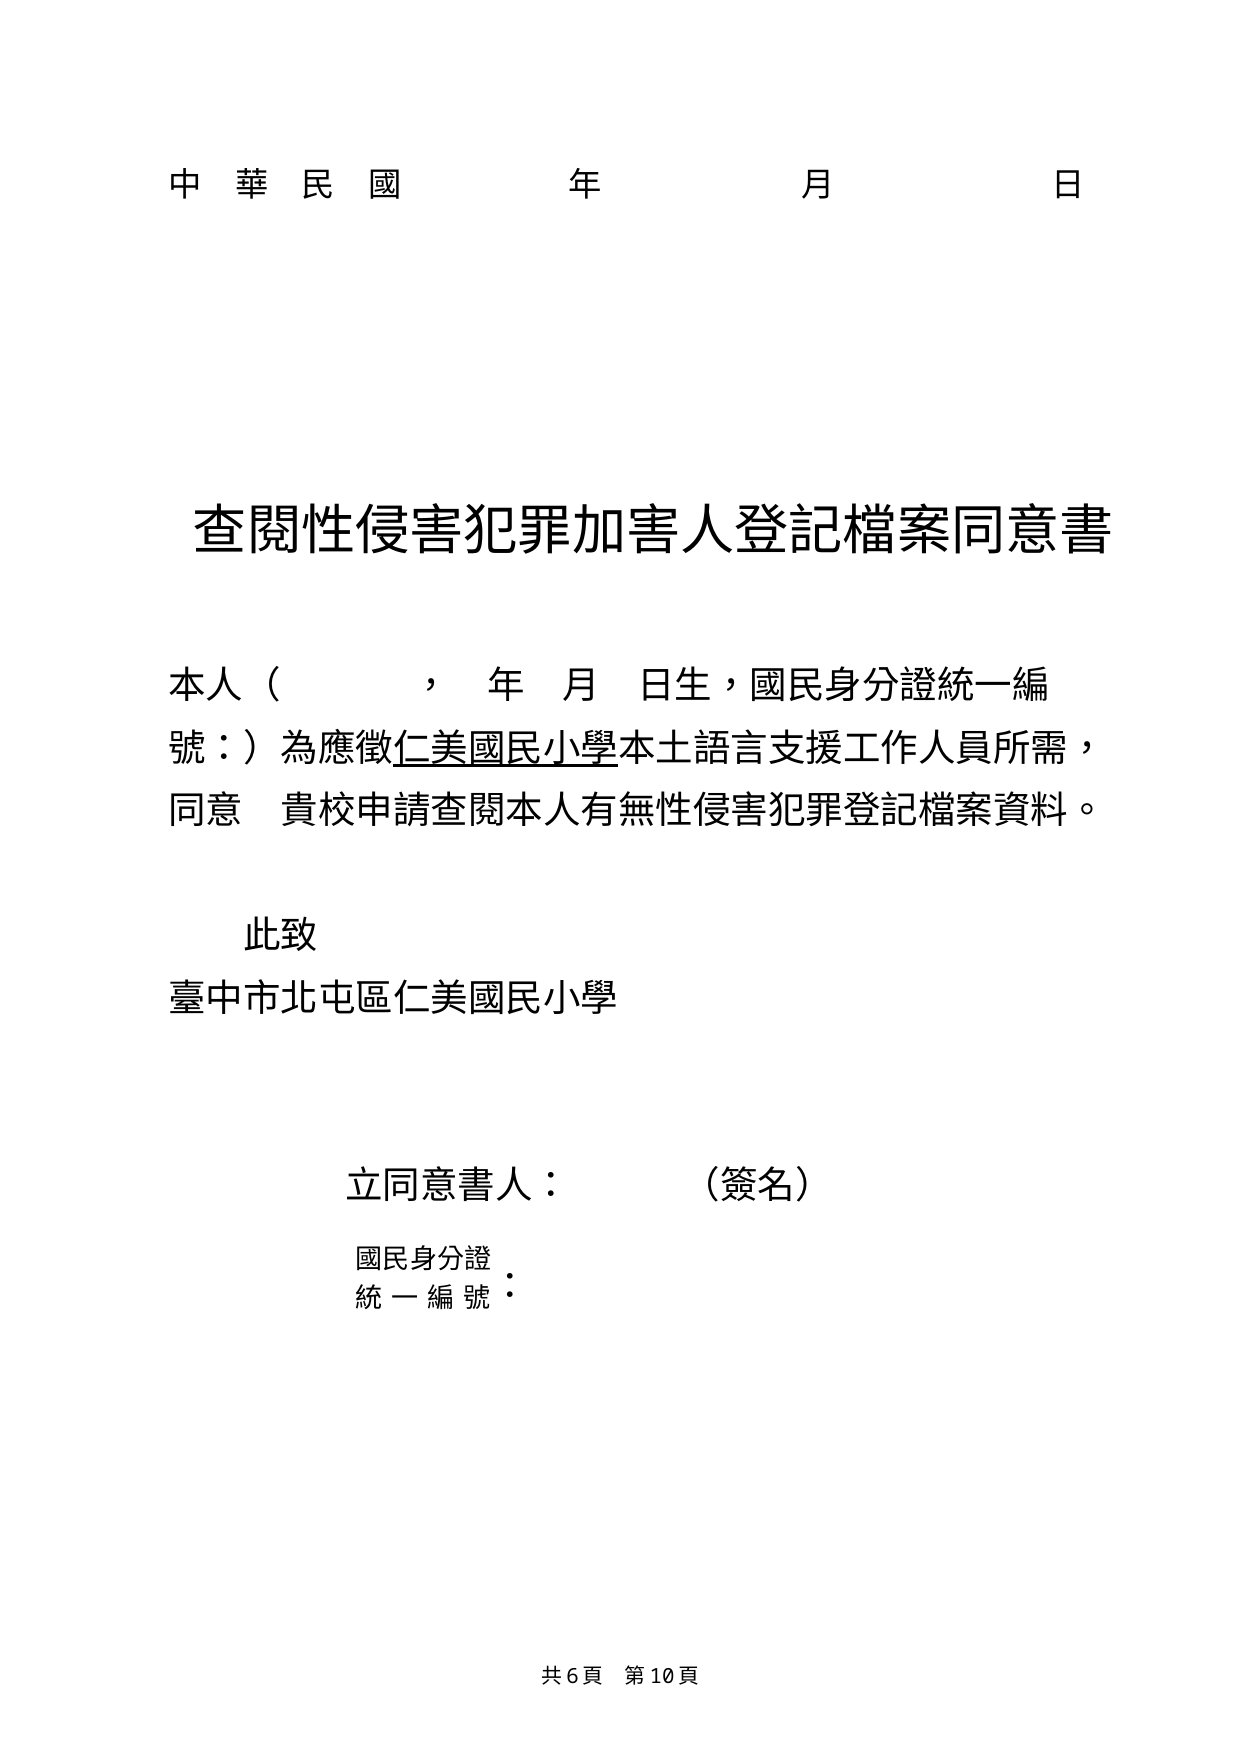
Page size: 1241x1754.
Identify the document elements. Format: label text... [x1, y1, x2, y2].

text 此致 [168, 891, 1122, 953]
text 立同意書人： （簽名） [139, 1141, 1122, 1203]
text 本人（ ， 年 月 日生，國民身分證統一編號：）為應徵仁美國民小學本土語言支援工作人員所需，同意 貴校申請查閱本人有無性侵害犯罪登記檔案資料。 [168, 641, 1122, 828]
text 查閱性侵害犯罪加害人登記檔案同意書 [168, 453, 1138, 578]
text 國民身分證統一編號： [139, 1203, 1122, 1328]
text 中 華 民 國 年 月 日 [168, 141, 1122, 203]
text 臺中市北屯區仁美國民小學 [168, 953, 1122, 1016]
